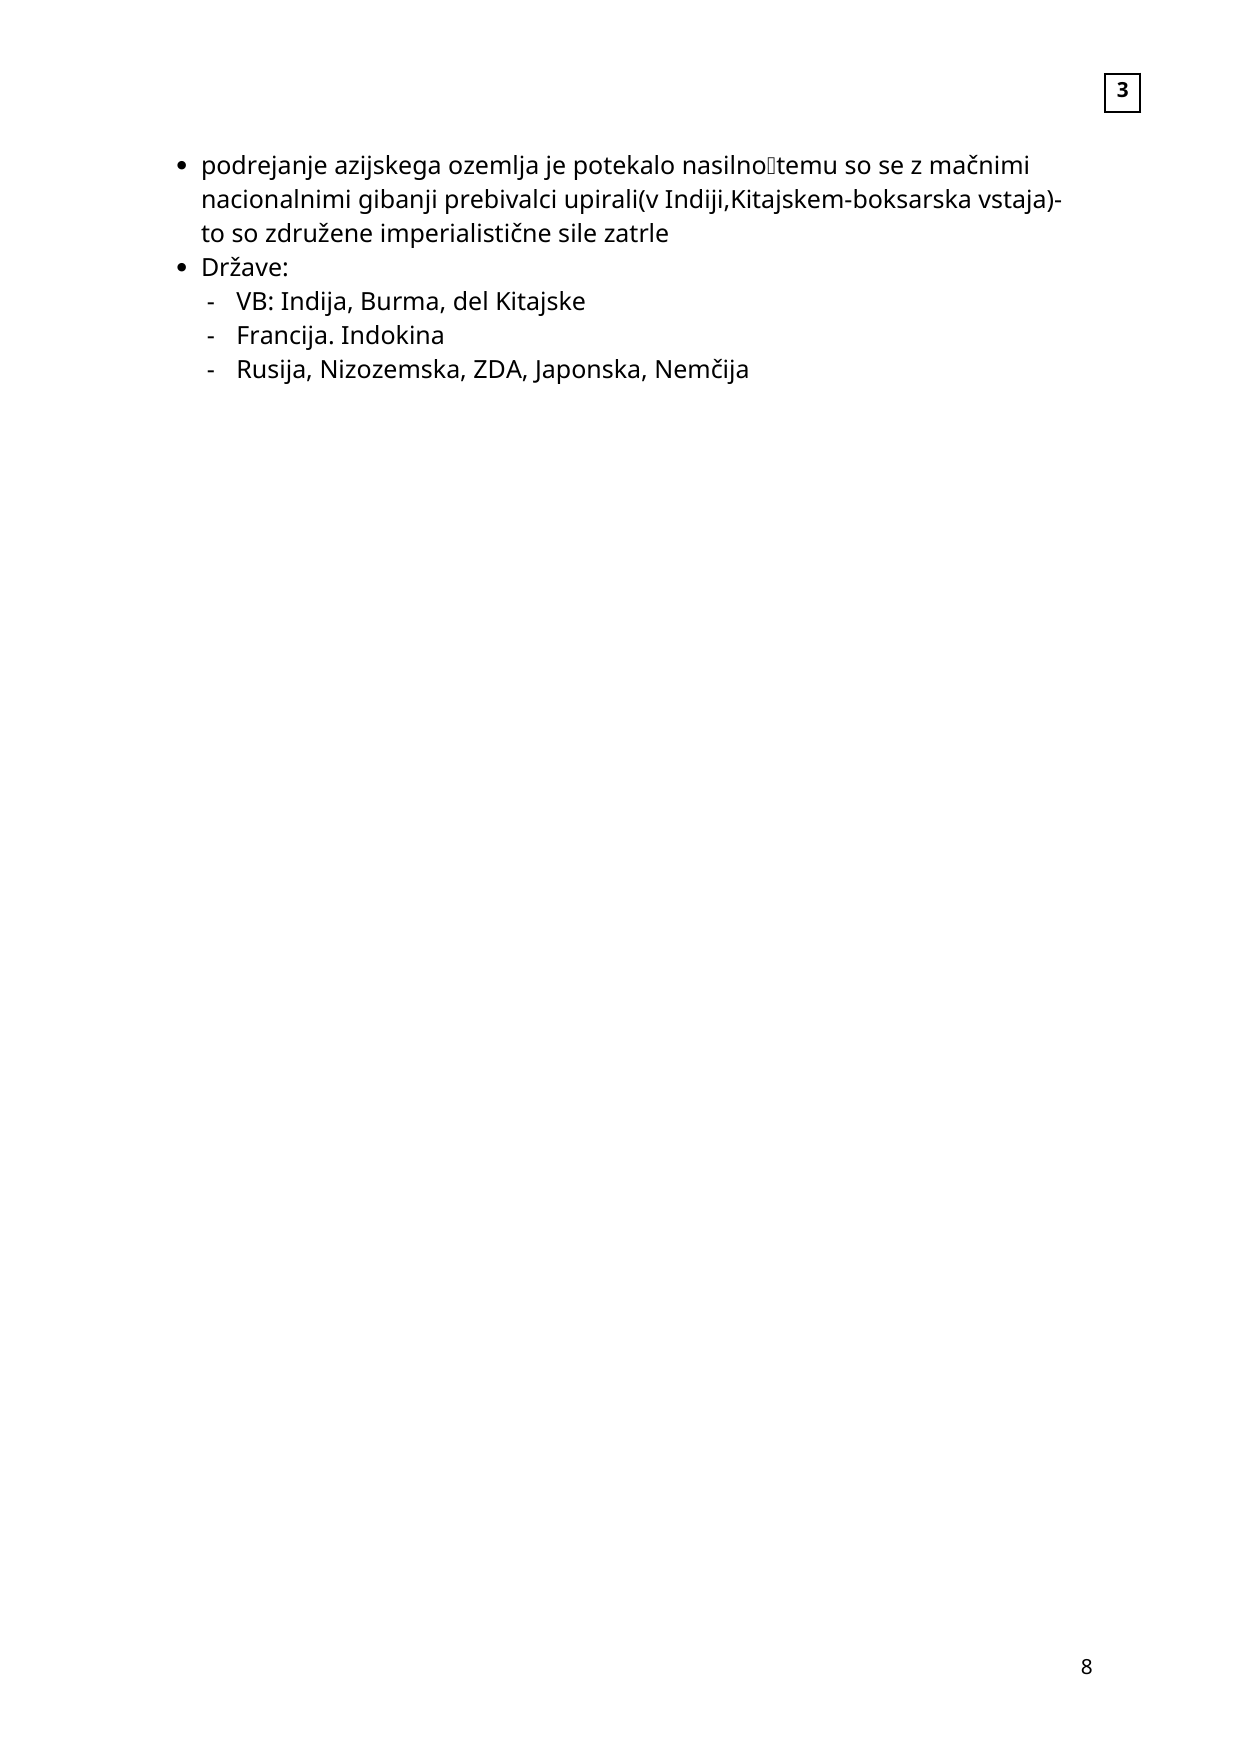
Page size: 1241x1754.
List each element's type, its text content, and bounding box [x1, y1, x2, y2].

list Države: [177, 250, 1093, 284]
list Rusija, Nizozemska, ZDA, Japonska, Nemčija [207, 352, 1093, 386]
list VB: Indija, Burma, del Kitajske [207, 284, 1093, 318]
list Francija. Indokina [207, 318, 1093, 352]
list podrejanje azijskega ozemlja je potekalo nasilnotemu so se z mačnimi nacionalnimi gibanji prebivalci upirali(v Indiji,Kitajskem-boksarska vstaja)- to so združene imperialistične sile zatrle [177, 148, 1093, 250]
